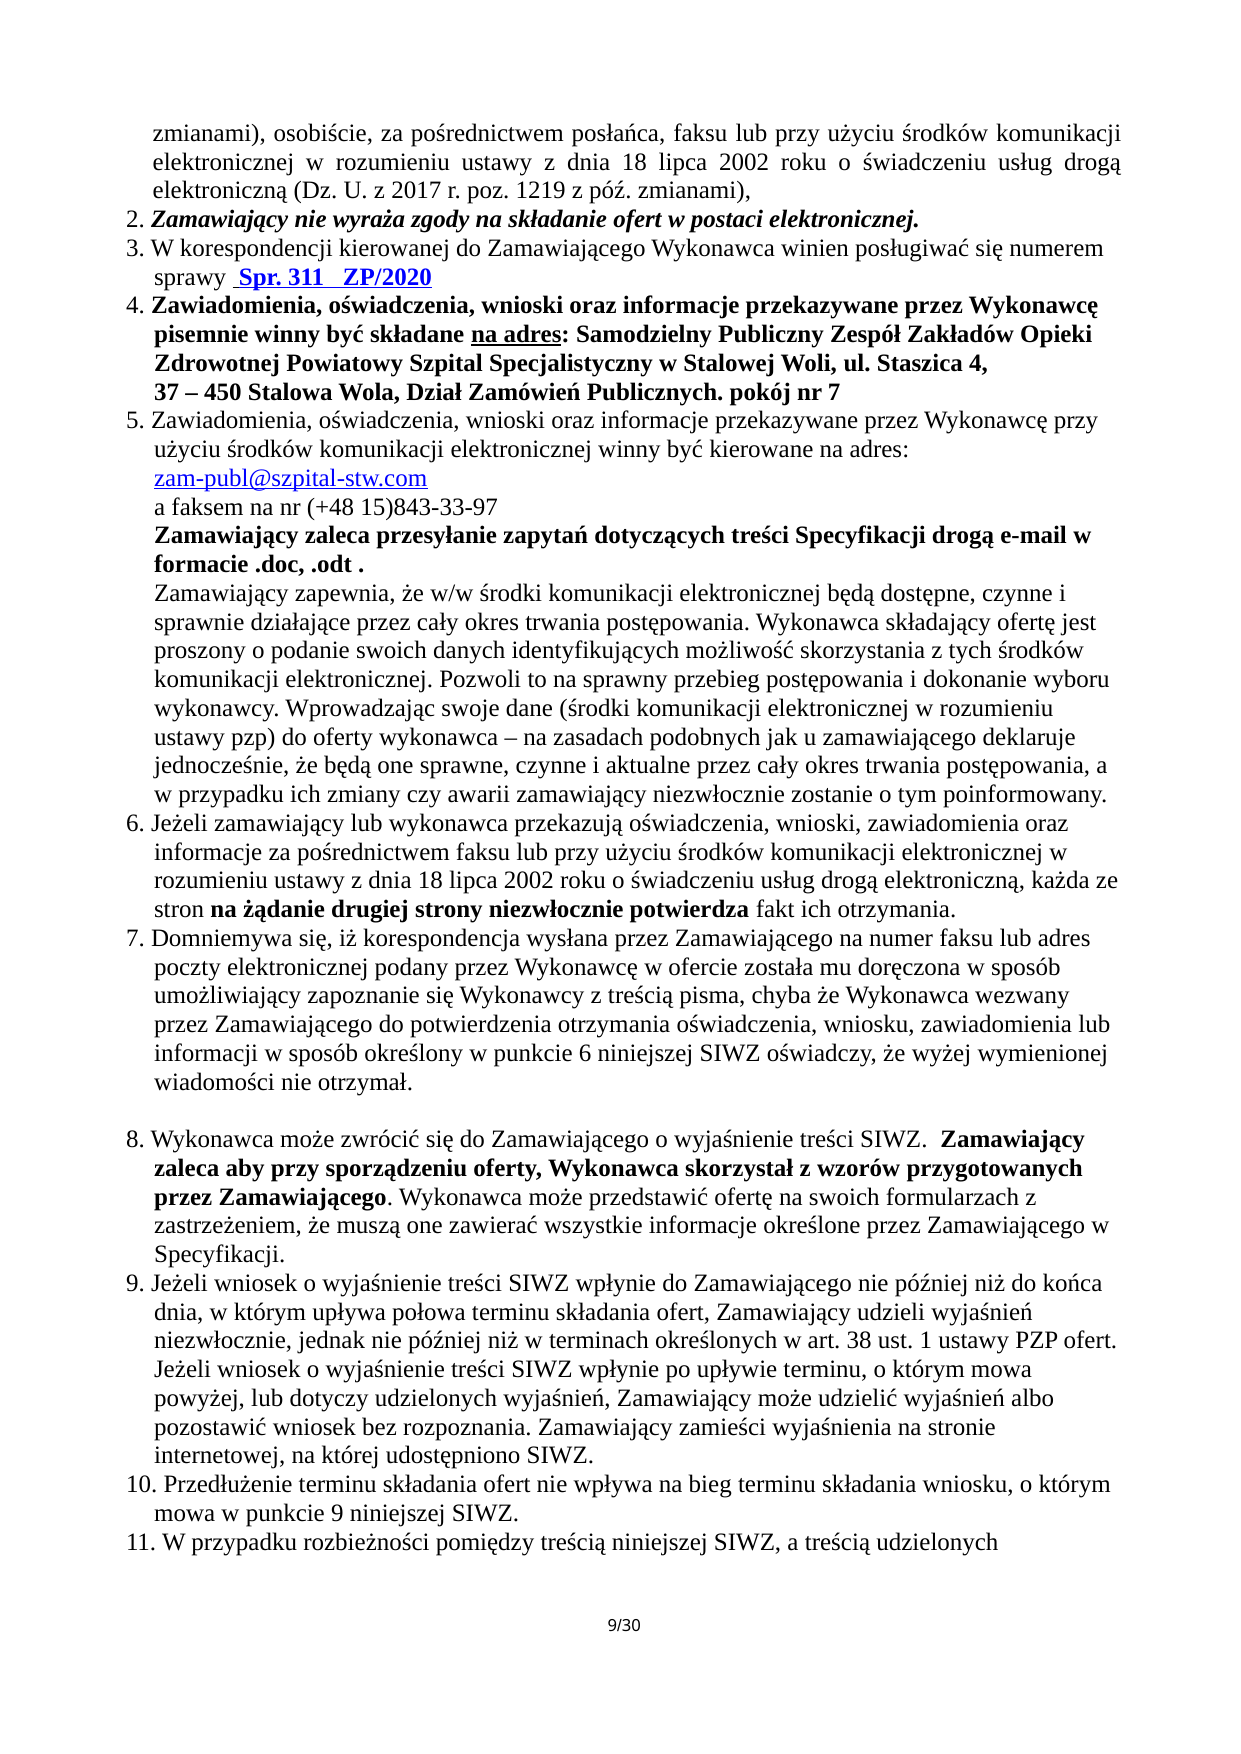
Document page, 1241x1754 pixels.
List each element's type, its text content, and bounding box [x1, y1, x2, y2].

text 3. W korespondencji kierowanej do Zamawiającego Wykonawca winien posługiwać się numerem sprawy Spr. 311 ZP/2020 [126, 233, 1122, 291]
text 11. W przypadku rozbieżności pomiędzy treścią niniejszej SIWZ, a treścią udzielonych [126, 1527, 1122, 1556]
text Zamawiający zapewnia, że w/w środki komunikacji elektronicznej będą dostępne, czynne i sprawnie działające przez cały okres trwania postępowania. Wykonawca składający ofertę jest proszony o podanie swoich danych identyfikujących możliwość skorzystania z tych środków komunikacji elektronicznej. Pozwoli to na sprawny przebieg postępowania i dokonanie wyboru wykonawcy. Wprowadzając swoje dane (środki komunikacji elektronicznej w rozumieniu ustawy pzp) do oferty wykonawca – na zasadach podobnych jak u zamawiającego deklaruje jednocześnie, że będą one sprawne, czynne i aktualne przez cały okres trwania postępowania, a w przypadku ich zmiany czy awarii zamawiający niezwłocznie zostanie o tym poinformowany. [154, 578, 1122, 808]
text 2. Zamawiający nie wyraża zgody na składanie ofert w postaci elektronicznej. [126, 204, 1122, 233]
text Zamawiający zaleca przesyłanie zapytań dotyczących treści Specyfikacji drogą e-mail w formacie .doc, .odt . [154, 521, 1122, 578]
text zmianami), osobiście, za pośrednictwem posłańca, faksu lub przy użyciu środków komunikacji elektronicznej w rozumieniu ustawy z dnia 18 lipca 2002 roku o świadczeniu usług drogą elektroniczną (Dz. U. z 2017 r. poz. 1219 z póź. zmianami), [127, 118, 1122, 204]
text 7. Domniemywa się, iż korespondencja wysłana przez Zamawiającego na numer faksu lub adres poczty elektronicznej podany przez Wykonawcę w ofercie została mu doręczona w sposób umożliwiający zapoznanie się Wykonawcy z treścią pisma, chyba że Wykonawca wezwany przez Zamawiającego do potwierdzenia otrzymania oświadczenia, wniosku, zawiadomienia lub informacji w sposób określony w punkcie 6 niniejszej SIWZ oświadczy, że wyżej wymienionej wiadomości nie otrzymał. [126, 923, 1122, 1096]
text 10. Przedłużenie terminu składania ofert nie wpływa na bieg terminu składania wniosku, o którym mowa w punkcie 9 niniejszej SIWZ. [126, 1469, 1122, 1527]
text 5. Zawiadomienia, oświadczenia, wnioski oraz informacje przekazywane przez Wykonawcę przy użyciu środków komunikacji elektronicznej winny być kierowane na adres: zam-publ@szpital-stw.com [126, 406, 1122, 492]
text 4. Zawiadomienia, oświadczenia, wnioski oraz informacje przekazywane przez Wykonawcę pisemnie winny być składane na adres: Samodzielny Publiczny Zespół Zakładów Opieki Zdrowotnej Powiatowy Szpital Specjalistyczny w Stalowej Woli, ul. Staszica 4, 37 – 450 Stalowa Wola, Dział Zamówień Publicznych. pokój nr 7 [126, 291, 1122, 406]
text 9. Jeżeli wniosek o wyjaśnienie treści SIWZ wpłynie do Zamawiającego nie później niż do końca dnia, w którym upływa połowa terminu składania ofert, Zamawiający udzieli wyjaśnień niezwłocznie, jednak nie później niż w terminach określonych w art. 38 ust. 1 ustawy PZP ofert. Jeżeli wniosek o wyjaśnienie treści SIWZ wpłynie po upływie terminu, o którym mowa powyżej, lub dotyczy udzielonych wyjaśnień, Zamawiający może udzielić wyjaśnień albo pozostawić wniosek bez rozpoznania. Zamawiający zamieści wyjaśnienia na stronie internetowej, na której udostępniono SIWZ. [126, 1268, 1122, 1469]
text a faksem na nr (+48 15)843-33-97 [154, 492, 1122, 521]
text 6. Jeżeli zamawiający lub wykonawca przekazują oświadczenia, wnioski, zawiadomienia oraz informacje za pośrednictwem faksu lub przy użyciu środków komunikacji elektronicznej w rozumieniu ustawy z dnia 18 lipca 2002 roku o świadczeniu usług drogą elektroniczną, każda ze stron na żądanie drugiej strony niezwłocznie potwierdza fakt ich otrzymania. [126, 808, 1122, 923]
text 8. Wykonawca może zwrócić się do Zamawiającego o wyjaśnienie treści SIWZ. Zamawiający zaleca aby przy sporządzeniu oferty, Wykonawca skorzystał z wzorów przygotowanych przez Zamawiającego. Wykonawca może przedstawić ofertę na swoich formularzach z zastrzeżeniem, że muszą one zawierać wszystkie informacje określone przez Zamawiającego w Specyfikacji. [126, 1124, 1122, 1268]
